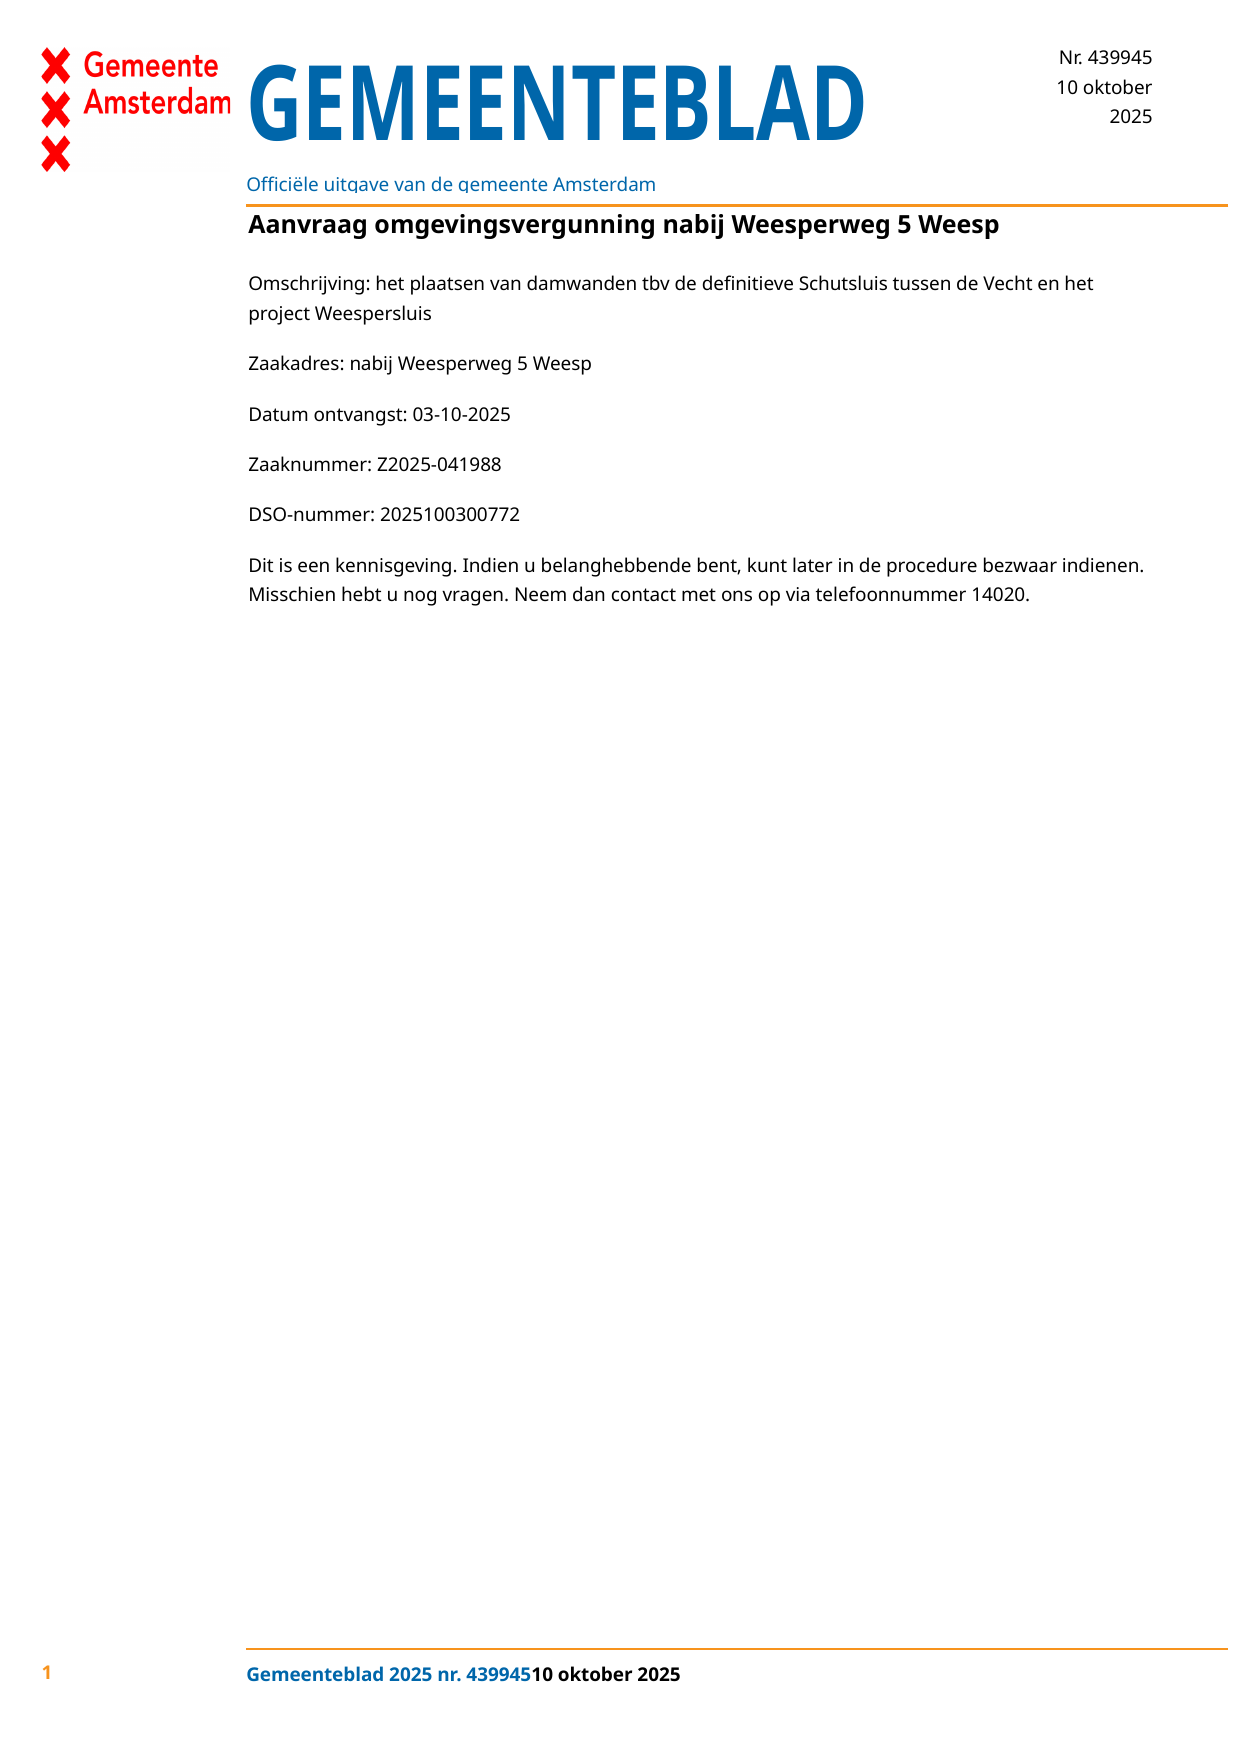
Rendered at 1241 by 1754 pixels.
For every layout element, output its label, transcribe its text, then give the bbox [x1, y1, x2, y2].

picture [41, 47, 231, 172]
text Datum ontvangst: 03-10-2025 [248, 401, 1152, 426]
text Dit is een kennisgeving. Indien u belanghebbende bent, kunt later in de procedure bezwaar indienen. Misschien hebt u nog vragen. Neem dan contact met ons op via telefoonnummer 14020. [248, 552, 1152, 607]
text Zaakadres: nabij Weesperweg 5 Weesp [248, 350, 1152, 376]
text Zaaknummer: Z2025-041988 [248, 451, 1152, 477]
text DSO-nummer: 2025100300772 [248, 502, 1152, 527]
text Omschrijving: het plaatsen van damwanden tbv de definitieve Schutsluis tussen de Vecht en het project Weespersluis [248, 270, 1152, 326]
text Aanvraag omgevingsvergunning nabij Weesperweg 5 Weesp [248, 207, 1152, 241]
